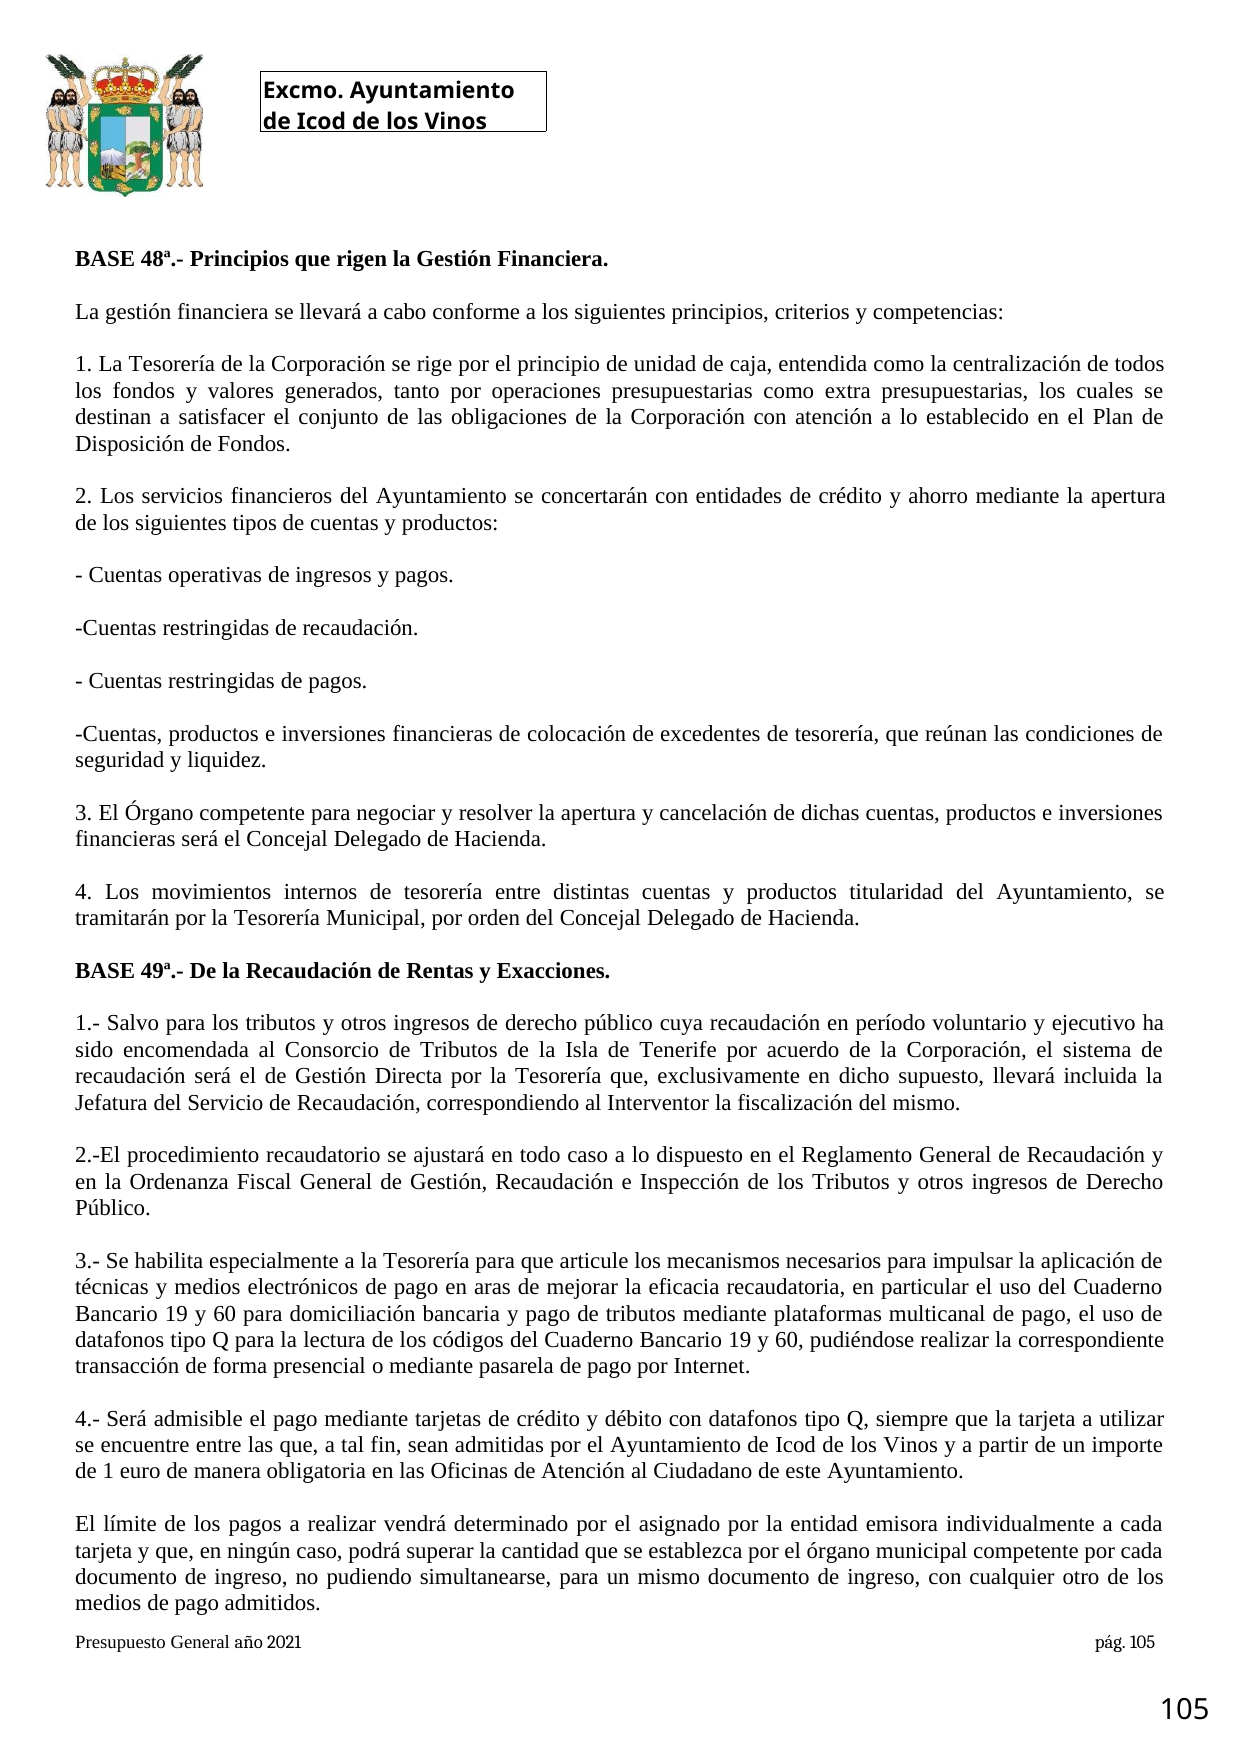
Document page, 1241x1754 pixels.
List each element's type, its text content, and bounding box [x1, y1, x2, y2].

text 3.- Se habilita especialmente a la Tesorería para que articule los mecanismos necesarios para impulsar la aplicación de técnicas y medios electrónicos de pago en aras de mejorar la eficacia recaudatoria, en particular el uso del Cuaderno Bancario 19 y 60 para domiciliación bancaria y pago de tributos mediante plataformas multicanal de pago, el uso de datafonos tipo Q para la lectura de los códigos del Cuaderno Bancario 19 y 60, pudiéndose realizar la correspondiente transacción de forma presencial o mediante pasarela de pago por Internet. [75, 1247, 1166, 1379]
text 1.- Salvo para los tributos y otros ingresos de derecho público cuya recaudación en período voluntario y ejecutivo ha sido encomendada al Consorcio de Tributos de la Isla de Tenerife por acuerdo de la Corporación, el sistema de recaudación será el de Gestión Directa por la Tesorería que, exclusivamente en dicho supuesto, llevará incluida la Jefatura del Servicio de Recaudación, correspondiendo al Interventor la fiscalización del mismo. [75, 1009, 1166, 1115]
text El límite de los pagos a realizar vendrá determinado por el asignado por la entidad emisora individualmente a cada tarjeta y que, en ningún caso, podrá superar la cantidad que se establezca por el órgano municipal competente por cada documento de ingreso, no pudiendo simultanearse, para un mismo documento de ingreso, con cualquier otro de los medios de pago admitidos. [75, 1510, 1165, 1616]
list La Tesorería de la Corporación se rige por el principio de unidad de caja, entendida como la centralización de todos los fondos y valores generados, tanto por operaciones presupuestarias como extra presupuestarias, los cuales se destinan a satisfacer el conjunto de las obligaciones de la Corporación con atención a lo establecido en el Plan de Disposición de Fondos. [75, 351, 1166, 456]
text - Cuentas restringidas de pagos. [75, 667, 1223, 693]
text La gestión financiera se llevará a cabo conforme a los siguientes principios, criterios y competencias: [75, 298, 1223, 324]
subtitle 105 [44, 1689, 1209, 1728]
subtitle BASE 48ª.- Principios que rigen la Gestión Financiera. [75, 245, 1223, 272]
text -Cuentas, productos e inversiones financieras de colocación de excedentes de tesorería, que reúnan las condiciones de seguridad y liquidez. [75, 719, 1223, 772]
subtitle BASE 49ª.- De la Recaudación de Rentas y Exacciones. [75, 957, 1223, 983]
picture [45, 54, 204, 197]
list El Órgano competente para negociar y resolver la apertura y cancelación de dichas cuentas, productos e inversiones financieras será el Concejal Delegado de Hacienda. [75, 799, 1165, 851]
text - Cuentas operativas de ingresos y pagos. [75, 561, 1223, 588]
list Los movimientos internos de tesorería entre distintas cuentas y productos titularidad del Ayuntamiento, se tramitarán por la Tesorería Municipal, por orden del Concejal Delegado de Hacienda. [75, 878, 1165, 930]
text -Cuentas restringidas de recaudación. [75, 614, 1223, 640]
text 4.- Será admisible el pago mediante tarjetas de crédito y débito con datafonos tipo Q, siempre que la tarjeta a utilizar se encuentre entre las que, a tal fin, sean admitidas por el Ayuntamiento de Icod de los Vinos y a partir de un importe de 1 euro de manera obligatoria en las Oficinas de Atención al Ciudadano de este Ayuntamiento. [75, 1405, 1166, 1484]
text 2.-El procedimiento recaudatorio se ajustará en todo caso a lo dispuesto en el Reglamento General de Recaudación y en la Ordenanza Fiscal General de Gestión, Recaudación e Inspección de los Tributos y otros ingresos de Derecho Público. [75, 1141, 1166, 1220]
list Los servicios financieros del Ayuntamiento se concertarán con entidades de crédito y ahorro mediante la apertura de los siguientes tipos de cuentas y productos: [75, 482, 1166, 535]
text Presupuesto General año 2021 pág. 105 [75, 1631, 1223, 1653]
